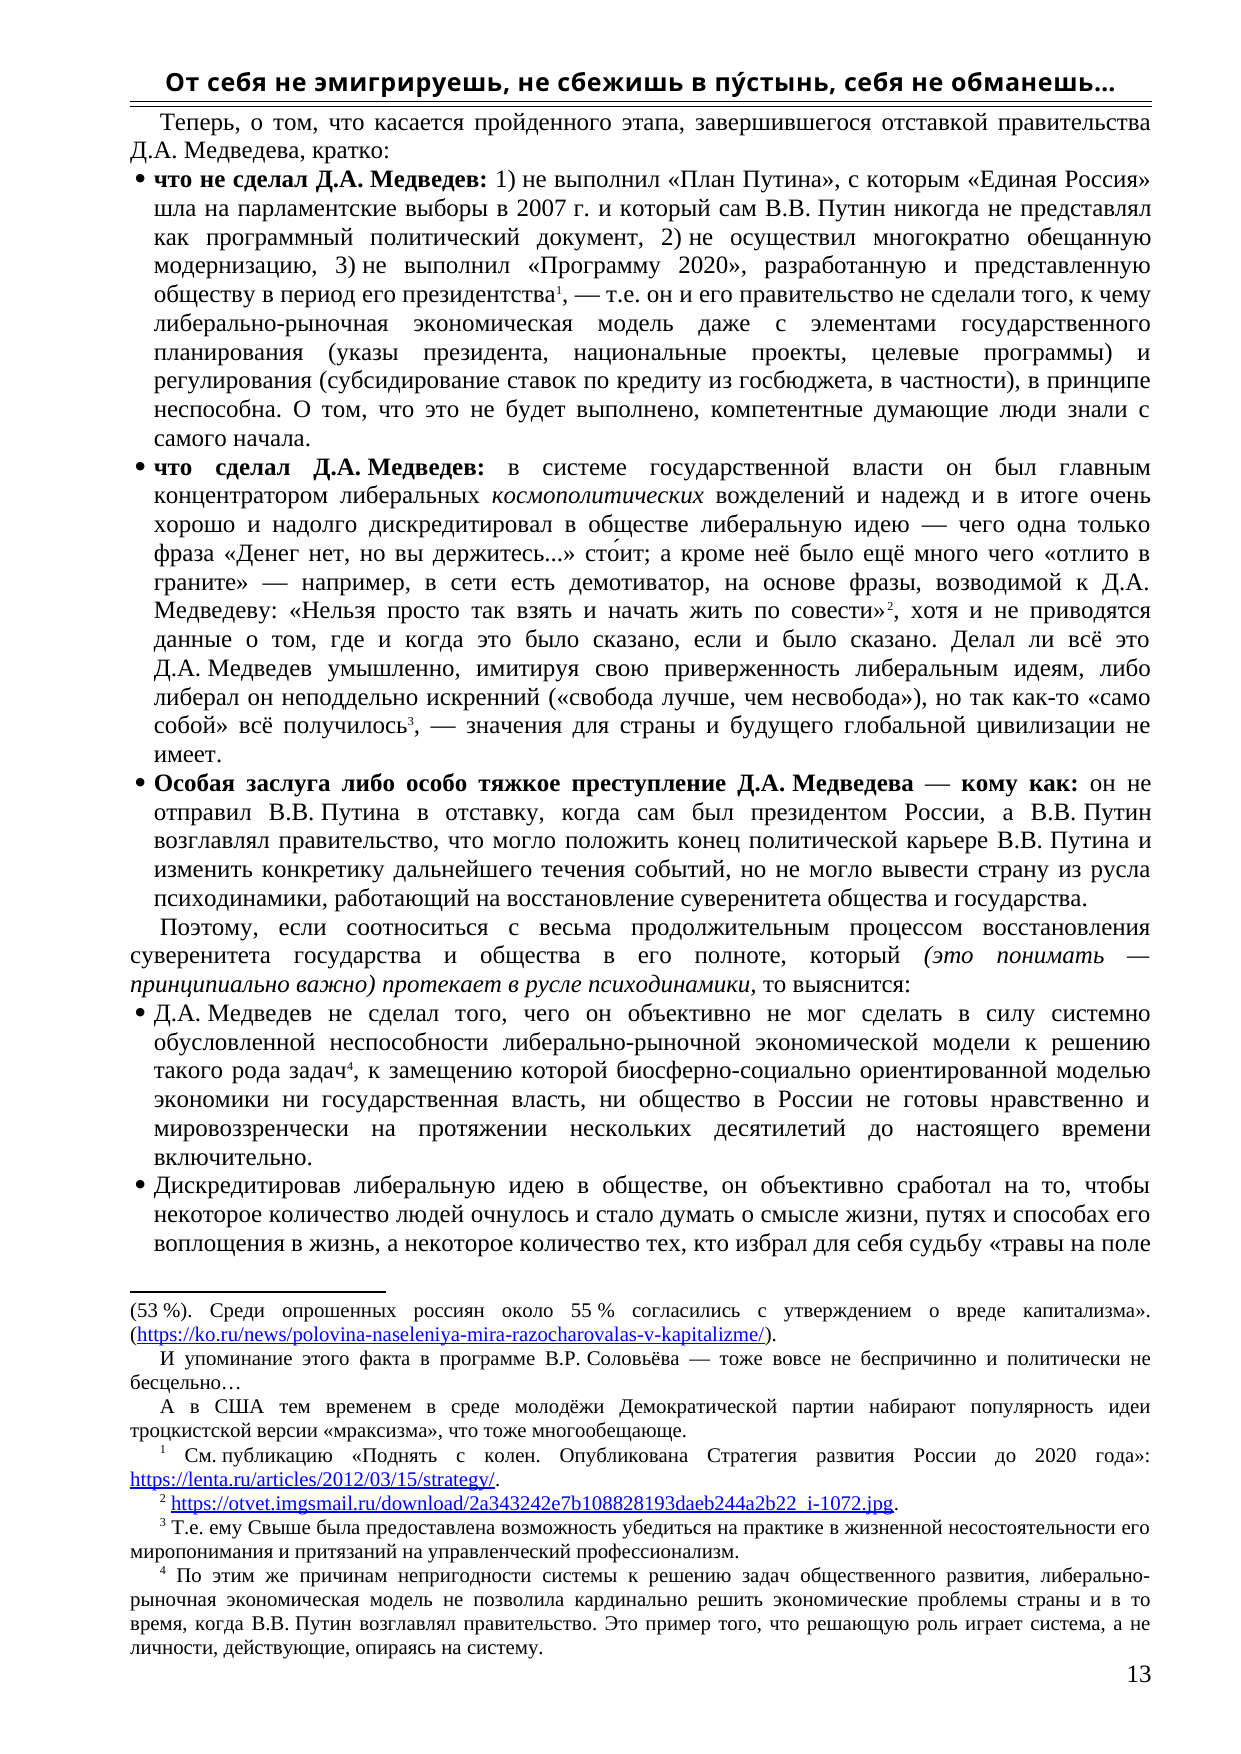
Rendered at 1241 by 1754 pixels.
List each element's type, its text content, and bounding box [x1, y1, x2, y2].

list Д.А. Медведев не сделал того, чего он объективно не мог сделать в силу системно обусловленной неспособности либерально-рыночной экономической модели к решению такого рода задач, к замещению которой биосферно-социально ориентированной моделью экономики ни государственная власть, ни общество в России не готовы нравственно и мировоззренчески на протяжении нескольких десятилетий до настоящего времени включительно. [136, 998, 1152, 1170]
list Особая заслуга либо особо тяжкое преступление Д.А. Медведева — кому как: он не отправил В.В. Путина в отставку, когда сам был президентом России, а В.В. Путин возглавлял правительство, что могло положить конец политической карьере В.В. Путина и изменить конкретику дальнейшего течения событий, но не могло вывести страну из русла психодинамики, работающий на восстановление суверенитета общества и государства. [136, 768, 1152, 912]
list Дискредитировав либеральную идею в обществе, он объективно сработал на то, чтобы некоторое количество людей очнулось и стало думать о смысле жизни, путях и способах его воплощения в жизнь, а некоторое количество тех, кто избрал для себя судьбу «травы на поле [136, 1170, 1152, 1257]
text Теперь, о том, что касается пройденного этапа, завершившегося отставкой правительства Д.А. Медведева, кратко: [130, 107, 1152, 164]
list См. публикацию «Поднять с колен. Опубликована Стратегия развития России до 2020 года»: https://lenta.ru/articles/2012/03/15/strategy/. [130, 1442, 1152, 1491]
list что сделал Д.А. Медведев: в системе государственной власти он был главным концентратором либеральных космополитических вожделений и надежд и в итоге очень хорошо и надолго дискредитировал в обществе либеральную идею — чего одна только фраза «Денег нет, но вы держитесь...» сто́ит; а кроме неё было ещё много чего «отлито в граните» — например, в сети есть демотиватор, на основе фразы, возводимой к Д.А. Медведеву: «Нельзя просто так взять и начать жить по совести», хотя и не приводятся данные о том, где и когда это было сказано, если и было сказано. Делал ли всё это Д.А. Медведев умышленно, имитируя свою приверженность либеральным идеям, либо либерал он неподдельно искренний («свобода лучше, чем несвобода»), но так как-то «само собой» всё получилось, — значения для страны и будущего глобальной цивилизации не имеет. [136, 452, 1152, 768]
list И упоминание этого факта в программе В.Р. Соловьёва — тоже вовсе не беспричинно и политически не бесцельно… [130, 1346, 1152, 1394]
text Поэтому, если соотноситься с весьма продолжительным процессом восстановления суверенитета государства и общества в его полноте, который (это понимать — принципиально важно) протекает в русле психодинамики, то выяснится: [130, 912, 1152, 998]
list Т.е. ему Свыше была предоставлена возможность убедиться на практике в жизненной несостоятельности его миропонимания и притязаний на управленческий профессионализм. [130, 1515, 1152, 1563]
list А в США тем временем в среде молодёжи Демократической партии набирают популярность идеи троцкистской версии «мраксизма», что тоже многообещающе. [130, 1394, 1152, 1442]
list По этим же причинам непригодности системы к решению задач общественного развития, либерально-рыночная экономическая модель не позволила кардинально решить экономические проблемы страны и в то время, когда В.В. Путин возглавлял правительство. Это пример того, что решающую роль играет система, а не личности, действующие, опираясь на систему. [130, 1563, 1152, 1659]
list (53 %). Среди опрошенных россиян около 55 % согласились с утверждением о вреде капитализма». (https://ko.ru/news/polovina-naseleniya-mira-razocharovalas-v-kapitalizme/). [130, 1298, 1152, 1346]
list https://otvet.imgsmail.ru/download/2a343242e7b108828193daeb244a2b22_i-1072.jpg. [130, 1491, 1152, 1515]
list что не сделал Д.А. Медведев: 1) не выполнил «План Путина», с которым «Единая Россия» шла на парламентские выборы в 2007 г. и который сам В.В. Путин никогда не представлял как программный политический документ, 2) не осуществил многократно обещанную модернизацию, 3) не выполнил «Программу 2020», разработанную и представленную обществу в период его президентства, — т.е. он и его правительство не сделали того, к чему либерально-рыночная экономическая модель даже с элементами государственного планирования (указы президента, национальные проекты, целевые программы) и регулирования (субсидирование ставок по кредиту из госбюджета, в частности), в принципе неспособна. О том, что это не будет выполнено, компетентные думающие люди знали с самого начала. [136, 164, 1152, 452]
